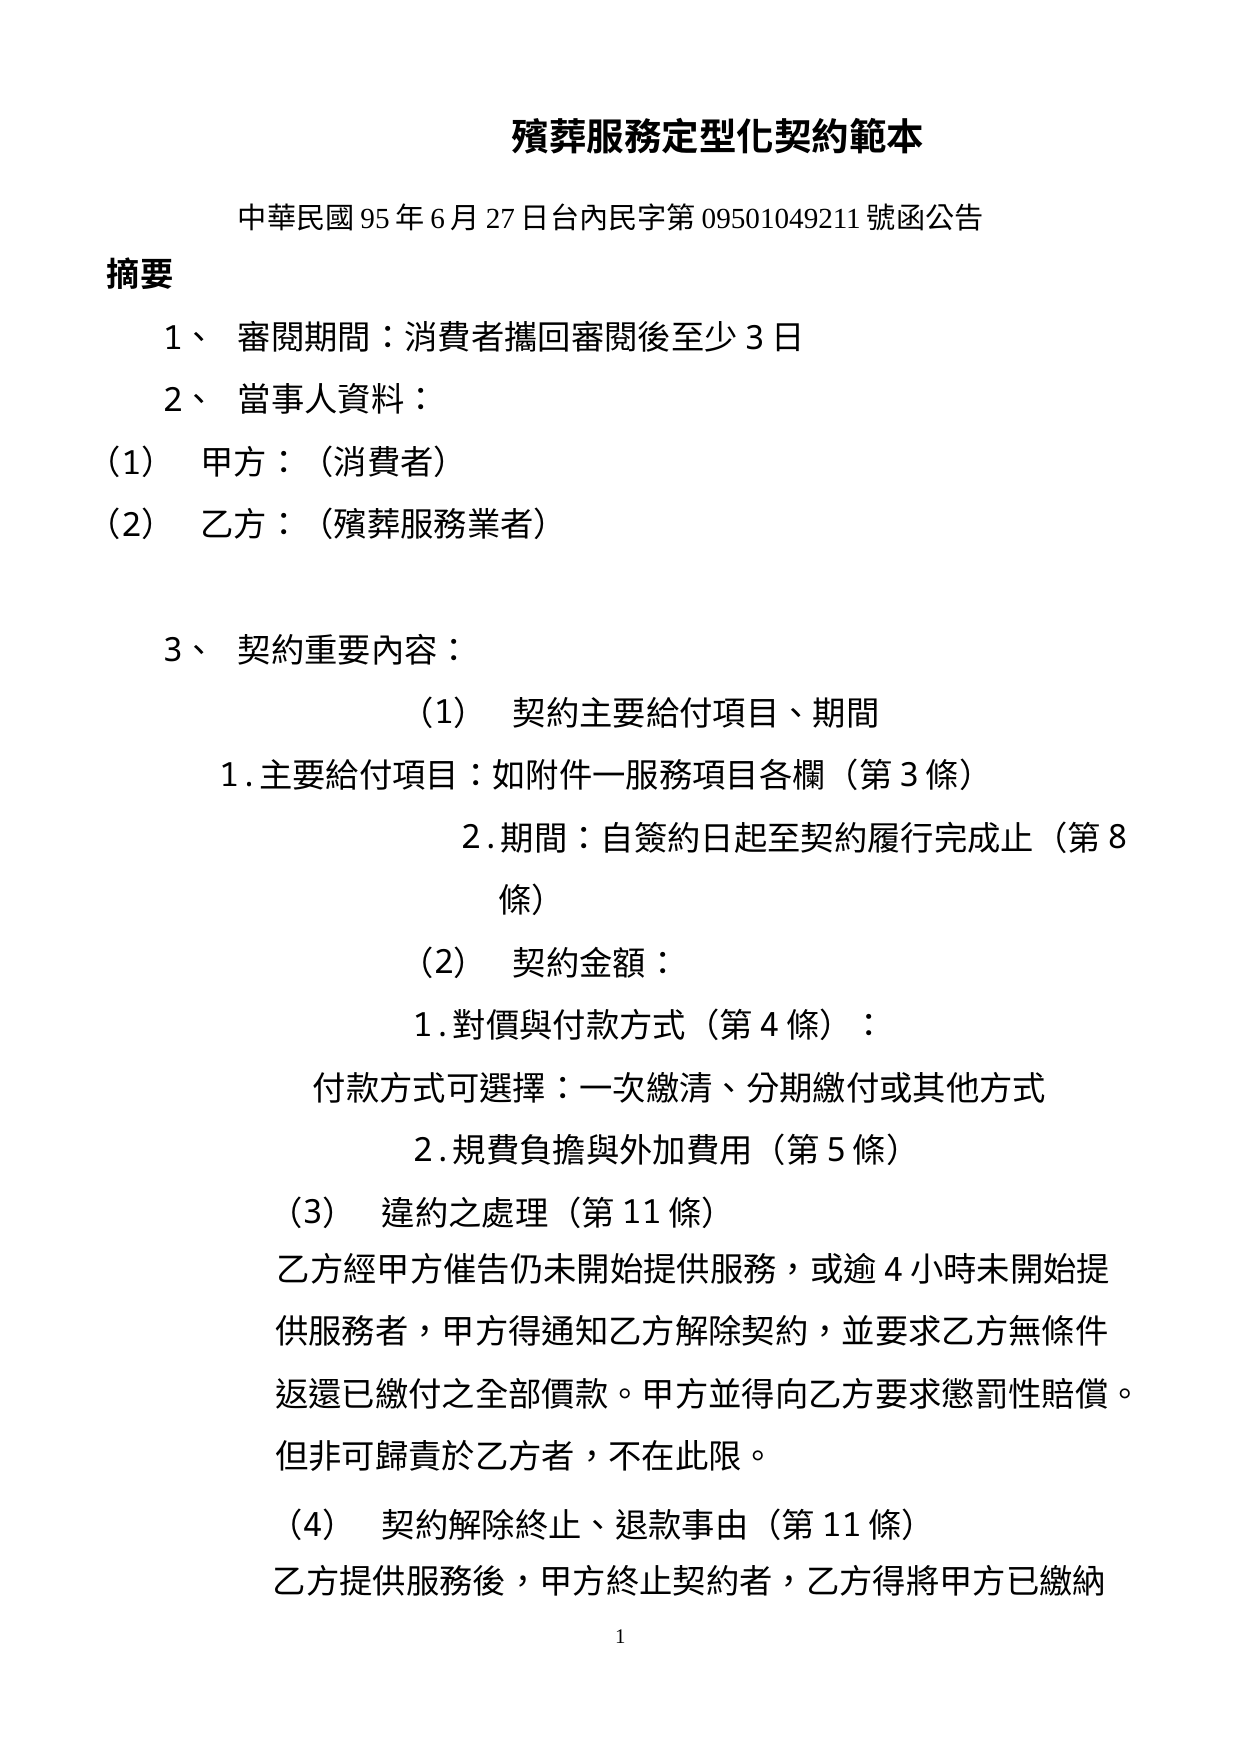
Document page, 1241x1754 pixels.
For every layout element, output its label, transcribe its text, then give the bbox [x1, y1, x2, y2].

list 對價與付款方式（第4條）： [262, 981, 1134, 1044]
list 乙方：（殯葬服務業者） [88, 487, 1134, 549]
list 當事人資料： [163, 362, 1134, 424]
list 違約之處理（第11條） [269, 1169, 1134, 1231]
list 契約金額： [400, 919, 1134, 981]
list 期間：自簽約日起至契約履行完成止（第8條） [461, 794, 1134, 919]
list 甲方：（消費者） [88, 424, 1134, 487]
text 乙方提供服務後，甲方終止契約者，乙方得將甲方已繳納 [253, 1544, 1134, 1606]
list 主要給付項目：如附件一服務項目各欄（第3條） [219, 731, 1134, 794]
text 乙方經甲方催告仍未開始提供服務，或逾4小時未開始提供服務者，甲方得通知乙方解除契約，並要求乙方無條件返還已繳付之全部價款。甲方並得向乙方要求懲罰性賠償。但非可歸責於乙方者，不在此限。 [256, 1231, 1134, 1481]
list 契約重要內容： [163, 606, 1134, 669]
list 契約主要給付項目、期間 [400, 669, 1134, 731]
text 中華民國95年6月27日台內民字第09501049211號函公告 [106, 194, 1138, 237]
list 契約解除終止、退款事由（第11條） [269, 1481, 1134, 1544]
text 殯葬服務定型化契約範本 [106, 106, 1134, 161]
text 摘要 [106, 237, 1134, 299]
list 規費負擔與外加費用（第5條） [300, 1106, 1134, 1169]
text 付款方式可選擇：一次繳清、分期繳付或其他方式 [125, 1044, 1134, 1106]
list 審閱期間：消費者攜回審閱後至少3日 [163, 299, 1134, 362]
